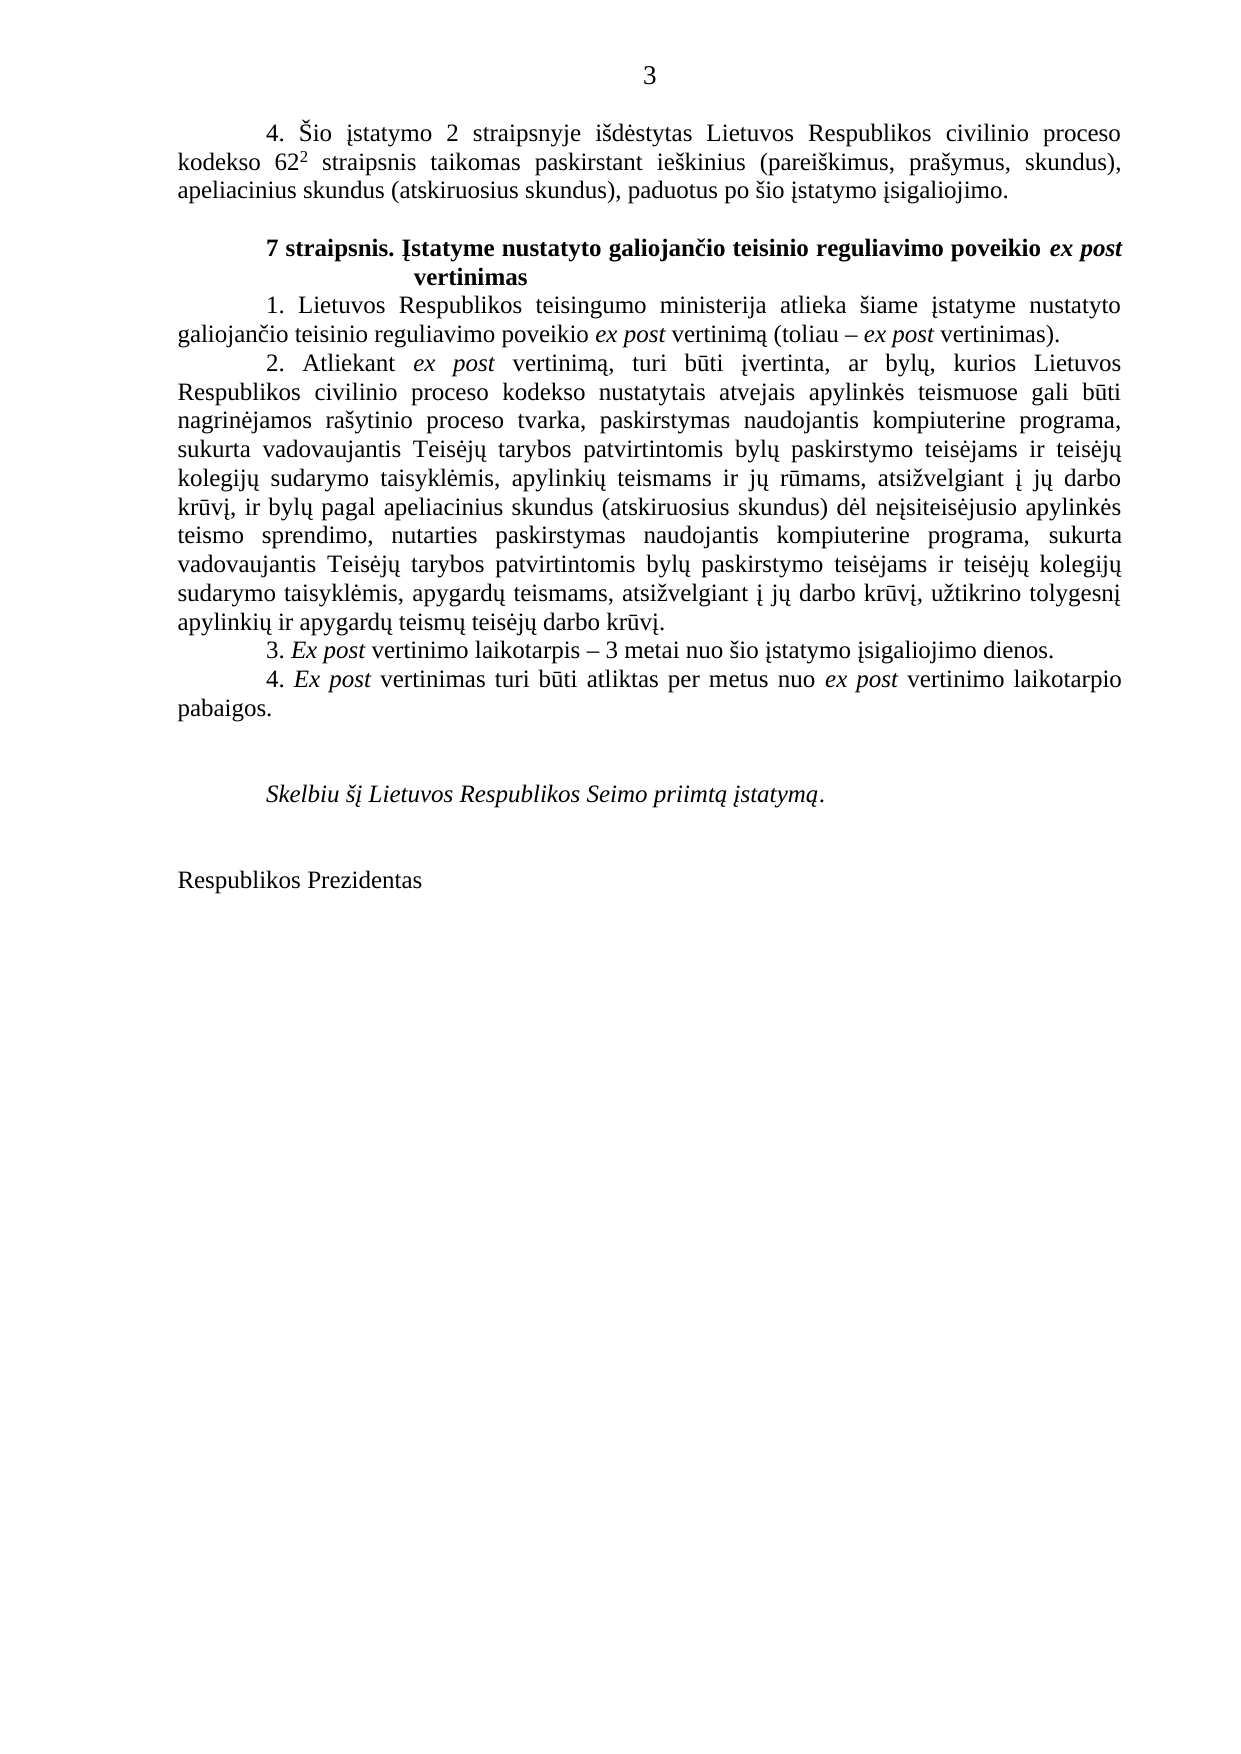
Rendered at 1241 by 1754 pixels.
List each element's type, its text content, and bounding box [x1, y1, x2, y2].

text 4. Ex post vertinimas turi būti atliktas per metus nuo ex post vertinimo laikotarpio pabaigos. [177, 664, 1122, 722]
text 3. Ex post vertinimo laikotarpis – 3 metai nuo šio įstatymo įsigaliojimo dienos. [177, 636, 1122, 664]
text 2. Atliekant ex post vertinimą, turi būti įvertinta, ar bylų, kurios Lietuvos Respublikos civilinio proceso kodekso nustatytais atvejais apylinkės teismuose gali būti nagrinėjamos rašytinio proceso tvarka, paskirstymas naudojantis kompiuterine programa, sukurta vadovaujantis Teisėjų tarybos patvirtintomis bylų paskirstymo teisėjams ir teisėjų kolegijų sudarymo taisyklėmis, apylinkių teismams ir jų rūmams, atsižvelgiant į jų darbo krūvį, ir bylų pagal apeliacinius skundus (atskiruosius skundus) dėl neįsiteisėjusio apylinkės teismo sprendimo, nutarties paskirstymas naudojantis kompiuterine programa, sukurta vadovaujantis Teisėjų tarybos patvirtintomis bylų paskirstymo teisėjams ir teisėjų kolegijų sudarymo taisyklėmis, apygardų teismams, atsižvelgiant į jų darbo krūvį, užtikrino tolygesnį apylinkių ir apygardų teismų teisėjų darbo krūvį. [177, 348, 1122, 636]
text 4. Šio įstatymo 2 straipsnyje išdėstytas Lietuvos Respublikos civilinio proceso kodekso 622 straipsnis taikomas paskirstant ieškinius (pareiškimus, prašymus, skundus), apeliacinius skundus (atskiruosius skundus), paduotus po šio įstatymo įsigaliojimo. [177, 118, 1122, 204]
text Skelbiu šį Lietuvos Respublikos Seimo priimtą įstatymą. [177, 779, 1122, 808]
text 1. Lietuvos Respublikos teisingumo ministerija atlieka šiame įstatyme nustatyto galiojančio teisinio reguliavimo poveikio ex post vertinimą (toliau – ex post vertinimas). [177, 291, 1122, 348]
text 7 straipsnis. Įstatyme nustatyto galiojančio teisinio reguliavimo poveikio ex post vertinimas [266, 233, 1122, 291]
text Respublikos Prezidentas [177, 866, 1122, 894]
